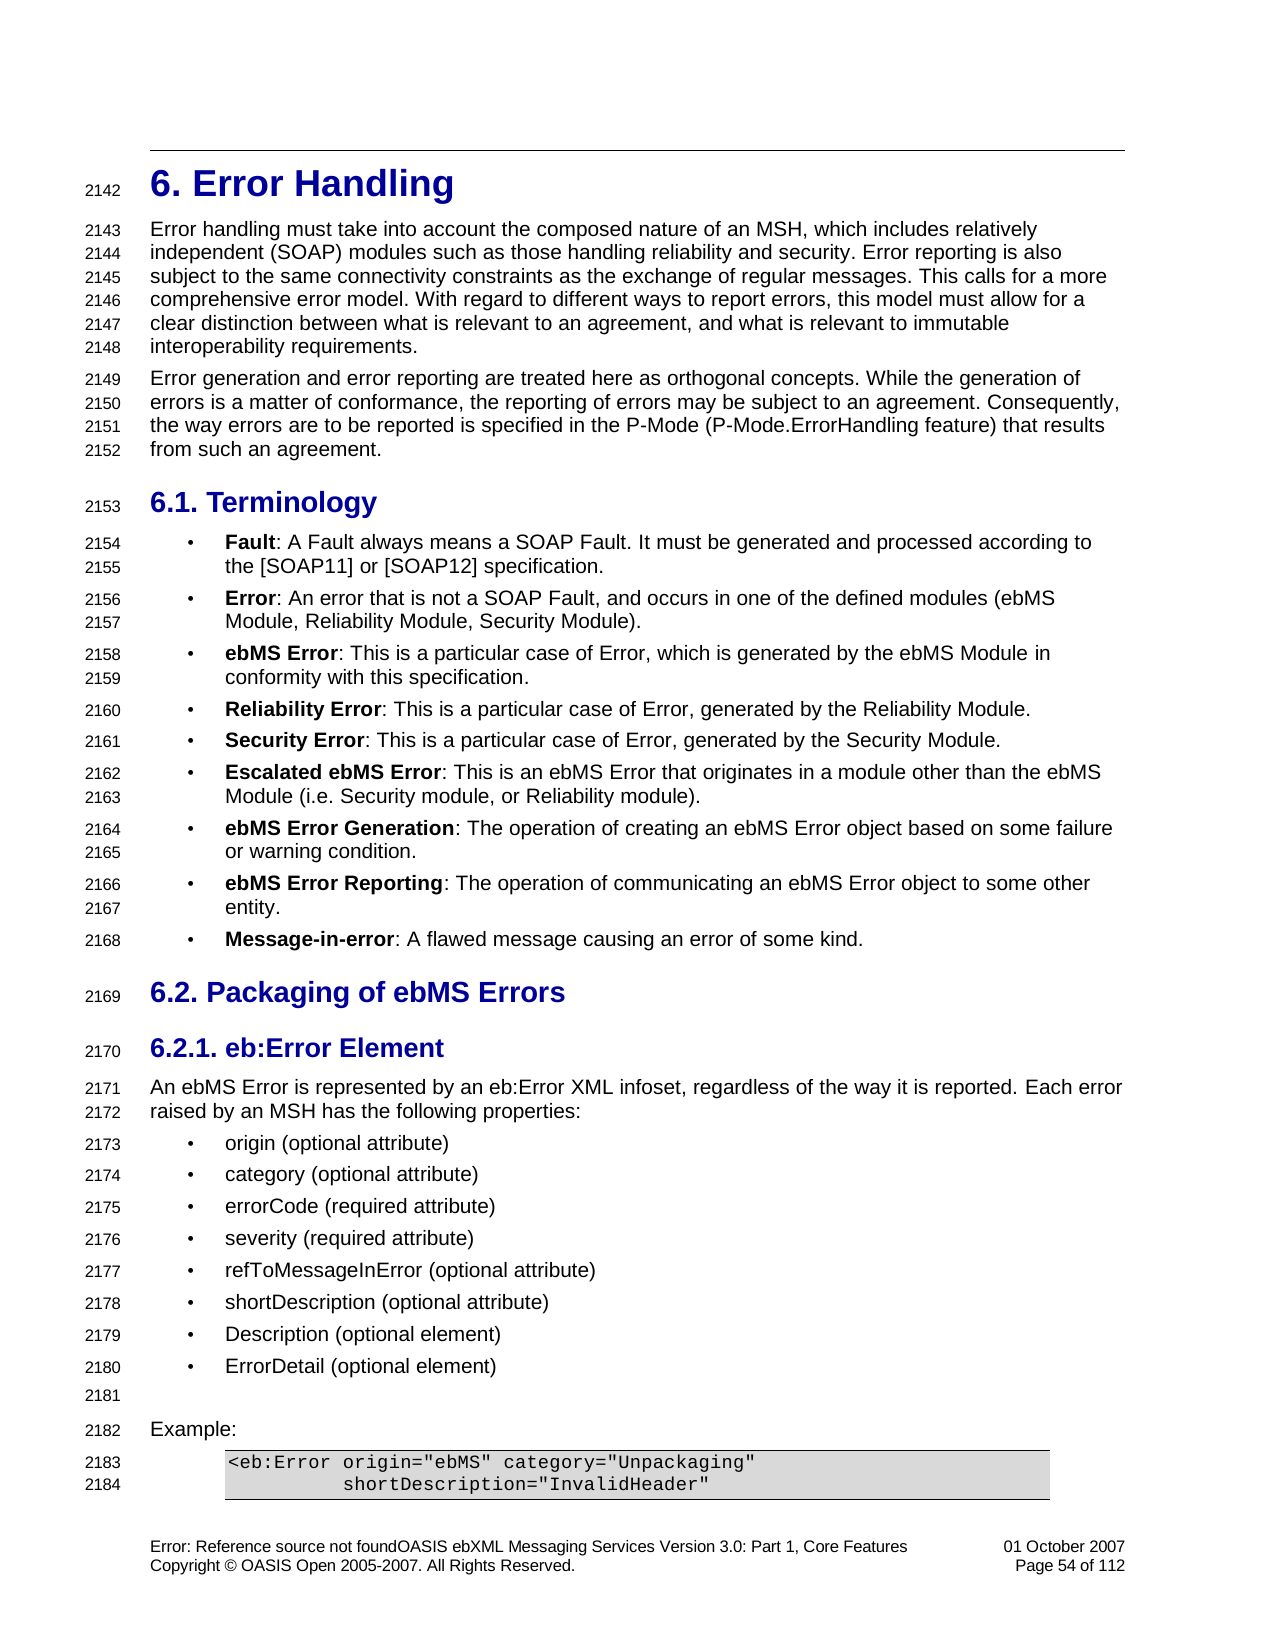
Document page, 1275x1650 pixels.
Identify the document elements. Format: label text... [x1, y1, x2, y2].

list Error: An error that is not a SOAP Fault, and occurs in one of the defined modules (ebMS Module, Reliability Module, Security Module). [187, 586, 1125, 633]
list category (optional attribute) [187, 1163, 1125, 1186]
list origin (optional attribute) [187, 1131, 1125, 1154]
subtitle Packaging of ebMS Errors [150, 976, 1125, 1008]
list Fault: A Fault always means a SOAP Fault. It must be generated and processed according to the [SOAP11] or [SOAP12] specification. [187, 531, 1125, 578]
list ebMS Error Reporting: The operation of communicating an ebMS Error object to some other entity. [187, 872, 1125, 919]
text <eb:Error origin="ebMS" category="Unpackaging" [225, 1451, 1050, 1471]
subtitle Error Handling [150, 151, 1125, 204]
text Error handling must take into account the composed nature of an MSH, which includes relatively independent (SOAP) modules such as those handling reliability and security. Error reporting is also subject to the same connectivity constraints as the exchange of regular messages. This calls for a more comprehensive error model. With regard to different ways to report errors, this model must allow for a clear distinction between what is relevant to an agreement, and what is relevant to immutable interoperability requirements. [150, 217, 1125, 358]
list Security Error: This is a particular case of Error, generated by the Security Module. [187, 729, 1125, 752]
list ebMS Error Generation: The operation of creating an ebMS Error object based on some failure or warning condition. [187, 816, 1125, 863]
list errorCode (required attribute) [187, 1195, 1125, 1218]
list Escalated ebMS Error: This is an ebMS Error that originates in a module other than the ebMS Module (i.e. Security module, or Reliability module). [187, 761, 1125, 808]
list severity (required attribute) [187, 1227, 1125, 1250]
text shortDescription="InvalidHeader" [225, 1471, 1050, 1499]
list Message-in-error: A flawed message causing an error of some kind. [187, 927, 1125, 951]
subtitle eb:Error Element [150, 1033, 1125, 1063]
text Example: [150, 1418, 1125, 1441]
list Description (optional element) [187, 1322, 1125, 1346]
text Error generation and error reporting are treated here as orthogonal concepts. While the generation of errors is a matter of conformance, the reporting of errors may be subject to an agreement. Consequently, the way errors are to be reported is specified in the P-Mode (P-Mode.ErrorHandling feature) that results from such an agreement. [150, 367, 1125, 461]
list ebMS Error: This is a particular case of Error, which is generated by the ebMS Module in conformity with this specification. [187, 642, 1125, 689]
list ErrorDetail (optional element) [187, 1354, 1125, 1378]
list refToMessageInError (optional attribute) [187, 1258, 1125, 1282]
list shortDescription (optional attribute) [187, 1290, 1125, 1314]
list Reliability Error: This is a particular case of Error, generated by the Reliability Module. [187, 697, 1125, 721]
subtitle Terminology [150, 486, 1125, 518]
text An ebMS Error is represented by an eb:Error XML infoset, regardless of the way it is reported. Each error raised by an MSH has the following properties: [150, 1076, 1125, 1123]
